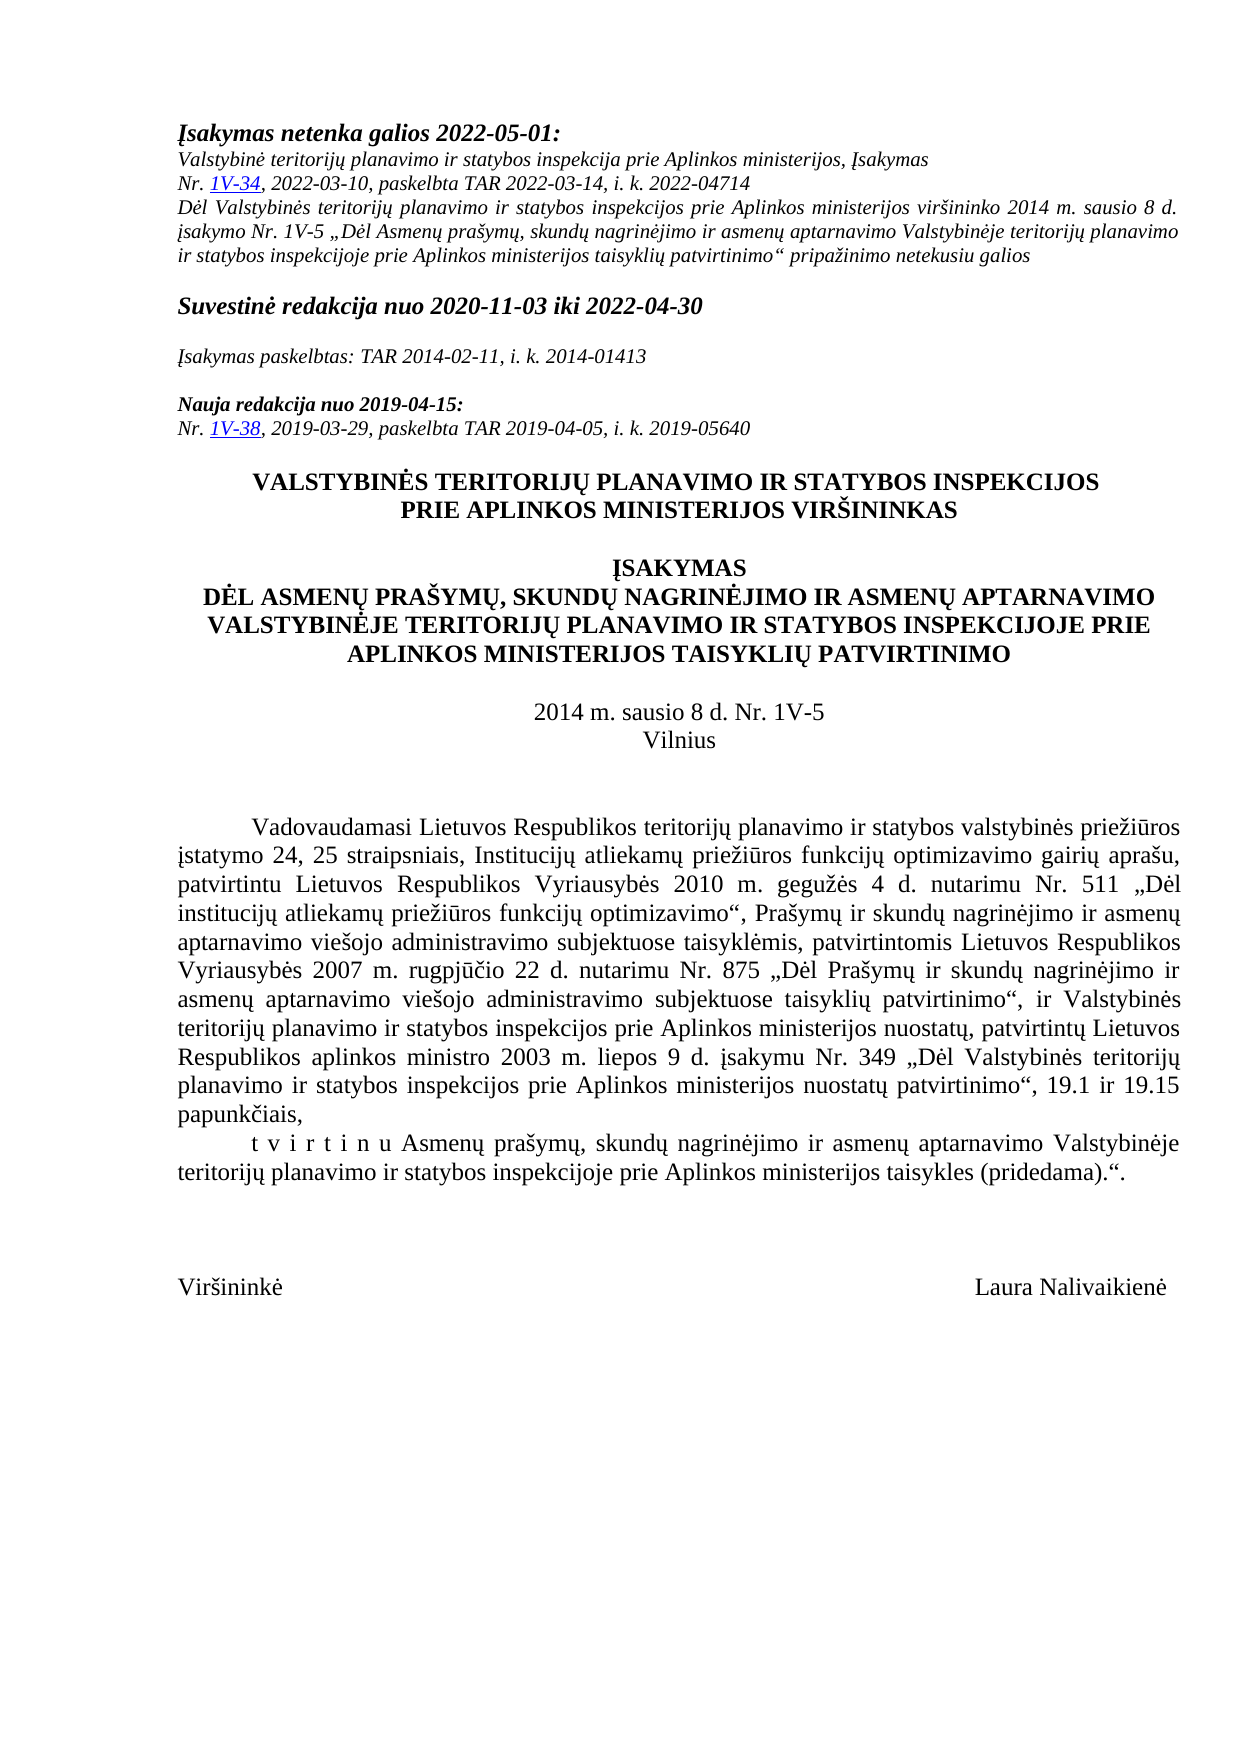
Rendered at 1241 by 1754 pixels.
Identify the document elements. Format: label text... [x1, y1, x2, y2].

text ĮSAKYMAS [177, 553, 1181, 582]
text DĖL ASMENŲ PRAŠYMŲ, SKUNDŲ NAGRINĖJIMO IR ASMENŲ APTARNAVIMO VALSTYBINĖJE TERITORIJŲ PLANAVIMO IR STATYBOS INSPEKCIJOJE PRIE APLINKOS MINISTERIJOS TAISYKLIŲ PATVIRTINIMO [177, 582, 1181, 668]
text t v i r t i n u Asmenų prašymų, skundų nagrinėjimo ir asmenų aptarnavimo Valstybinėje teritorijų planavimo ir statybos inspekcijoje prie Aplinkos ministerijos taisykles (pridedama).“. [177, 1128, 1181, 1185]
text Nr. 1V-38, 2019-03-29, paskelbta TAR 2019-04-05, i. k. 2019-05640 [177, 416, 1181, 440]
text prie aplinkos ministerijos viršininkas [177, 495, 1181, 524]
text 2014 m. sausio 8 d. Nr. 1V-5 Vilnius [177, 697, 1181, 754]
text Viršininkė Laura Nalivaikienė [177, 1272, 1181, 1300]
text Suvestinė redakcija nuo 2020-11-03 iki 2022-04-30 [177, 291, 1181, 320]
text Įsakymas paskelbtas: TAR 2014-02-11, i. k. 2014-01413 [177, 344, 1181, 368]
text Įsakymas netenka galios 2022-05-01: [177, 118, 1181, 147]
text Valstybinė teritorijų planavimo ir statybos inspekcija prie Aplinkos ministerijos, Įsakymas [177, 147, 1181, 171]
text valstybinės teritorijų planavimo ir statybos inspekcijos [177, 467, 1181, 495]
text Vadovaudamasi Lietuvos Respublikos teritorijų planavimo ir statybos valstybinės priežiūros įstatymo 24, 25 straipsniais, Institucijų atliekamų priežiūros funkcijų optimizavimo gairių aprašu, patvirtintu Lietuvos Respublikos Vyriausybės 2010 m. gegužės 4 d. nutarimu Nr. 511 „Dėl institucijų atliekamų priežiūros funkcijų optimizavimo“, Prašymų ir skundų nagrinėjimo ir asmenų aptarnavimo viešojo administravimo subjektuose taisyklėmis, patvirtintomis Lietuvos Respublikos Vyriausybės 2007 m. rugpjūčio 22 d. nutarimu Nr. 875 „Dėl Prašymų ir skundų nagrinėjimo ir asmenų aptarnavimo viešojo administravimo subjektuose taisyklių patvirtinimo“, ir Valstybinės teritorijų planavimo ir statybos inspekcijos prie Aplinkos ministerijos nuostatų, patvirtintų Lietuvos Respublikos aplinkos ministro 2003 m. liepos 9 d. įsakymu Nr. 349 „Dėl Valstybinės teritorijų planavimo ir statybos inspekcijos prie Aplinkos ministerijos nuostatų patvirtinimo“, 19.1 ir 19.15 papunkčiais, [177, 812, 1181, 1128]
text Dėl Valstybinės teritorijų planavimo ir statybos inspekcijos prie Aplinkos ministerijos viršininko 2014 m. sausio 8 d. įsakymo Nr. 1V-5 „Dėl Asmenų prašymų, skundų nagrinėjimo ir asmenų aptarnavimo Valstybinėje teritorijų planavimo ir statybos inspekcijoje prie Aplinkos ministerijos taisyklių patvirtinimo“ pripažinimo netekusiu galios [177, 195, 1181, 267]
text Nauja redakcija nuo 2019-04-15: [177, 392, 1181, 416]
text Nr. 1V-34, 2022-03-10, paskelbta TAR 2022-03-14, i. k. 2022-04714 [177, 171, 1181, 195]
